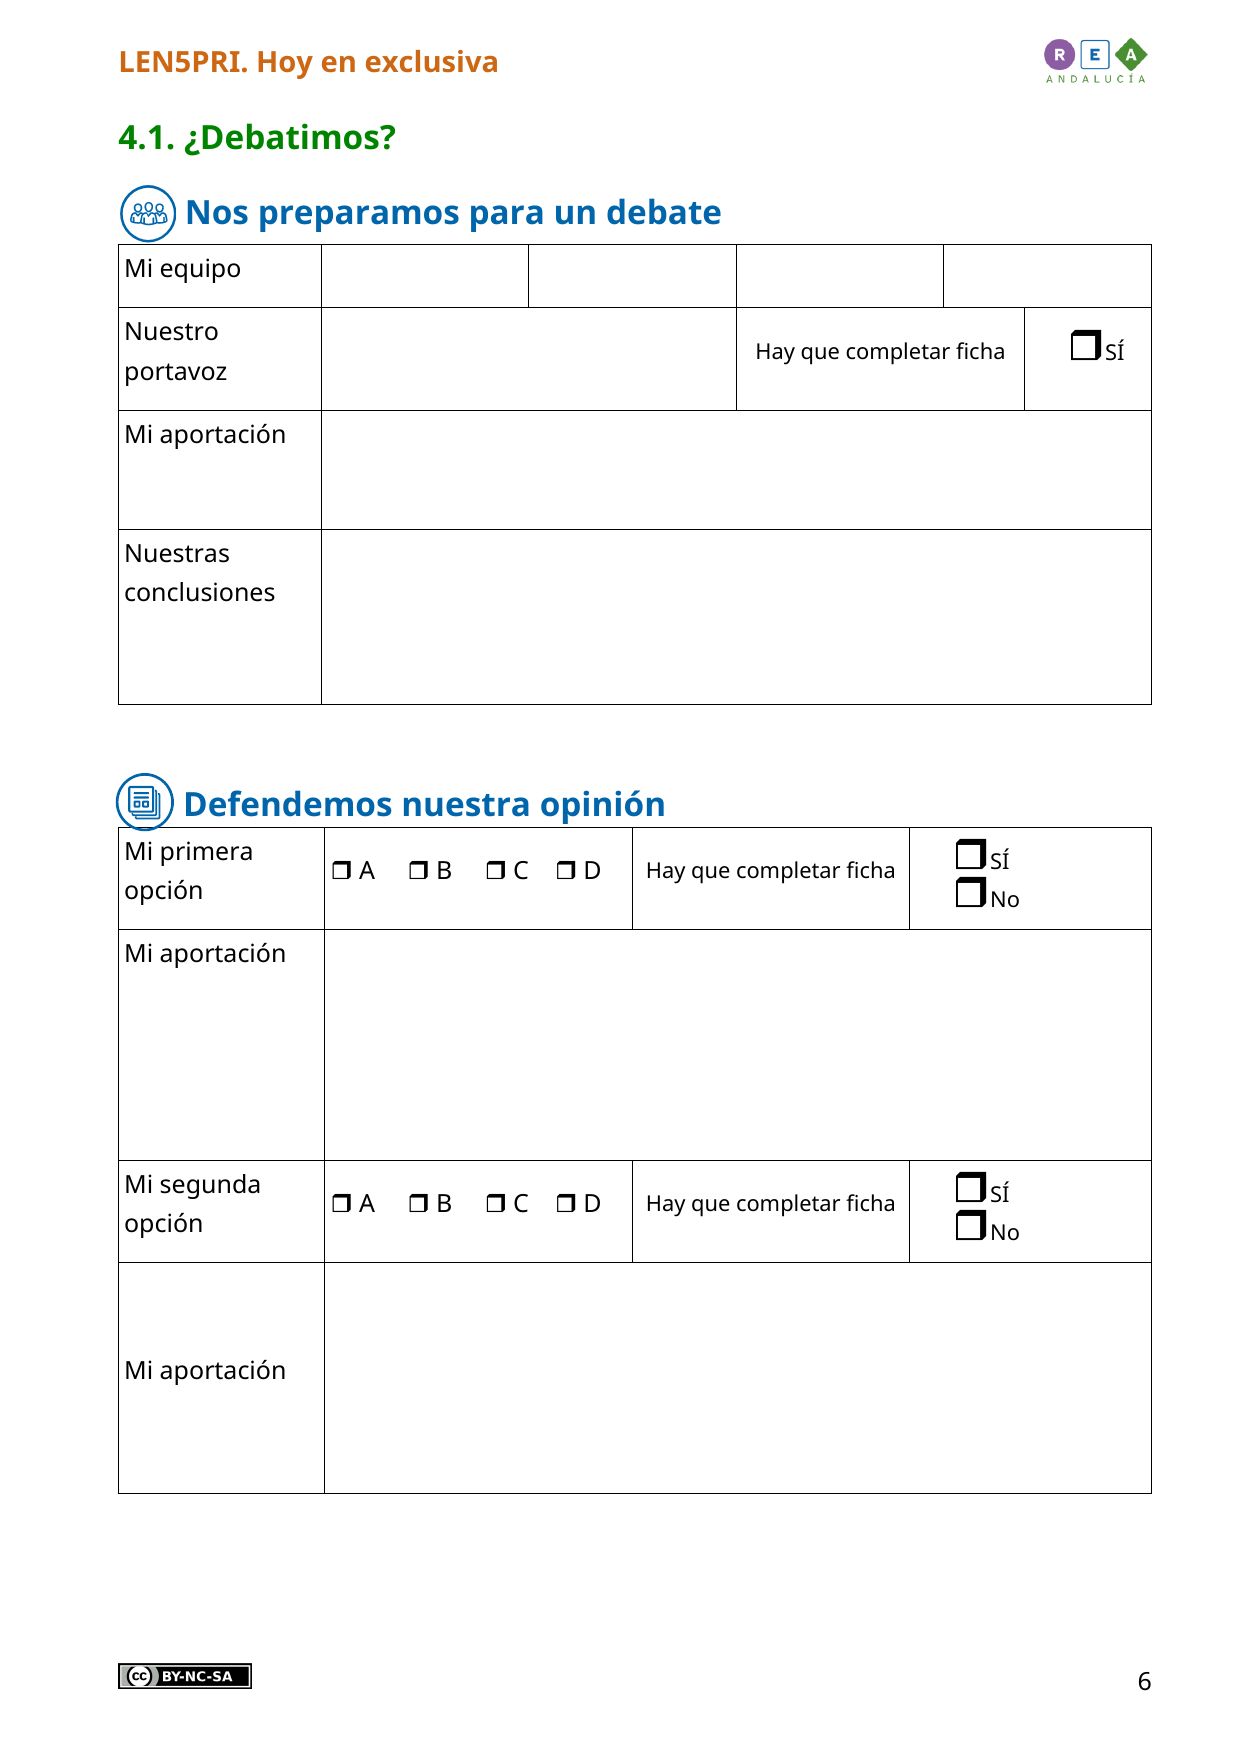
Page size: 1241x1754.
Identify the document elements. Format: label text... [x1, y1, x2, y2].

table_cell SÍ [1025, 308, 1151, 410]
picture [118, 185, 177, 244]
table_cell Mi aportación [119, 411, 321, 529]
table_cell Hay que completar ficha [633, 1161, 909, 1262]
table_header SÍ No [910, 828, 1151, 929]
picture [118, 1663, 536, 1698]
table_cell Mi segunda opción [119, 1161, 324, 1262]
subtitle 4.1. ¿Debatimos? [118, 114, 1152, 159]
table_cell SÍ No [910, 1161, 1151, 1262]
table_header [944, 245, 1151, 307]
table_cell Nuestras conclusiones [119, 530, 321, 704]
table_header [529, 245, 736, 307]
text Defendemos nuestra opinión [162, 781, 1152, 827]
table_cell [325, 1263, 1151, 1493]
table_cell Mi aportación [119, 930, 324, 1160]
table_header Hay que completar ficha [633, 828, 909, 929]
table_cell  A  B  C  D [325, 1161, 632, 1262]
table_header [322, 245, 528, 307]
table_cell [322, 411, 1151, 529]
table_cell Nuestro portavoz [119, 308, 321, 410]
text Nos preparamos para un debate [177, 185, 1152, 244]
table_cell Hay que completar ficha [737, 308, 1024, 410]
table_header  A  B  C  D [325, 828, 632, 929]
table_header Mi equipo [119, 245, 321, 307]
table_cell [325, 930, 1151, 1160]
table_cell Mi aportación [119, 1263, 324, 1493]
picture [1039, 33, 1152, 88]
text [119, 781, 171, 827]
table_cell [322, 308, 736, 410]
table_cell [322, 530, 1151, 704]
table_header Mi primera opción [119, 828, 324, 929]
table_header [737, 245, 943, 307]
